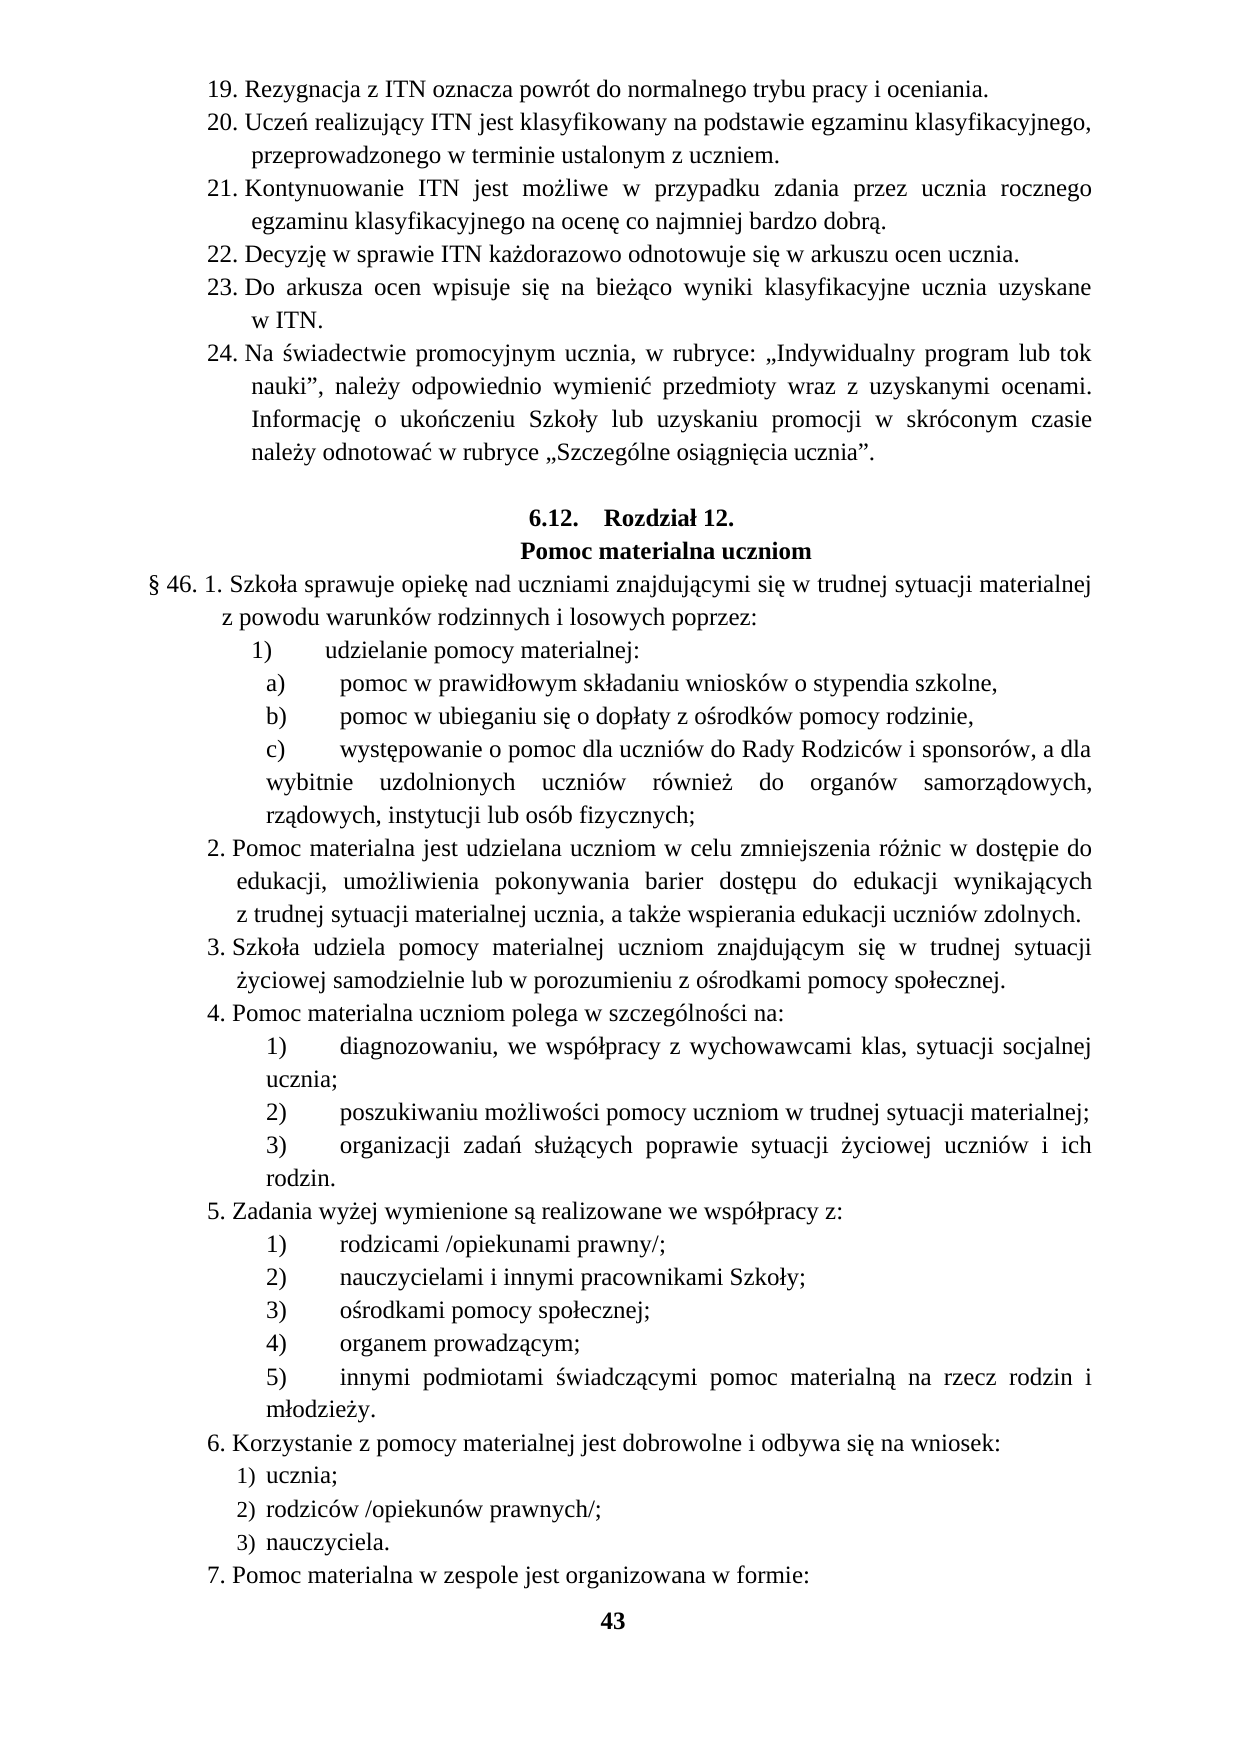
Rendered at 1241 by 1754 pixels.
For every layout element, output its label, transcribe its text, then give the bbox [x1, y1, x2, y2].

list Pomoc materialna w zespole jest organizowana w formie: [133, 1560, 1093, 1588]
list organizacji zadań służących poprawie sytuacji życiowej uczniów i ich rodzin. [266, 1130, 1093, 1192]
subtitle Rozdział 12. Pomoc materialna uczniom [170, 503, 1093, 565]
list ośrodkami pomocy społecznej; [266, 1296, 1093, 1324]
list występowanie o pomoc dla uczniów do Rady Rodziców i sponsorów, a dla wybitnie uzdolnionych uczniów również do organów samorządowych, rządowych, instytucji lub osób fizycznych; [266, 734, 1093, 829]
list ucznia; [236, 1461, 1093, 1489]
list nauczyciela. [236, 1527, 1093, 1555]
list Do arkusza ocen wpisuje się na bieżąco wyniki klasyfikacyjne ucznia uzyskane w ITN. [207, 272, 1093, 334]
list pomoc w ubieganiu się o dopłaty z ośrodków pomocy rodzinie, [266, 701, 1093, 730]
list nauczycielami i innymi pracownikami Szkoły; [266, 1262, 1093, 1291]
list poszukiwaniu możliwości pomocy uczniom w trudnej sytuacji materialnej; [266, 1097, 1093, 1126]
list pomoc w prawidłowym składaniu wniosków o stypendia szkolne, [266, 668, 1093, 697]
list 1. Szkoła sprawuje opiekę nad uczniami znajdującymi się w trudnej sytuacji materialnej z powodu warunków rodzinnych i losowych poprzez: [148, 569, 1093, 631]
list rodziców /opiekunów prawnych/; [236, 1494, 1093, 1522]
list Decyzję w sprawie ITN każdorazowo odnotowuje się w arkuszu ocen ucznia. [207, 239, 1093, 268]
list udzielanie pomocy materialnej: [251, 635, 1093, 664]
list innymi podmiotami świadczącymi pomoc materialną na rzecz rodzin i młodzieży. [266, 1362, 1093, 1423]
list Rezygnacja z ITN oznacza powrót do normalnego trybu pracy i oceniania. [207, 74, 1093, 102]
list Pomoc materialna uczniom polega w szczególności na: [207, 998, 1093, 1027]
list Zadania wyżej wymienione są realizowane we współpracy z: [207, 1196, 1093, 1225]
list rodzicami /opiekunami prawny/; [266, 1229, 1093, 1258]
list diagnozowaniu, we współpracy z wychowawcami klas, sytuacji socjalnej ucznia; [266, 1031, 1093, 1093]
list Uczeń realizujący ITN jest klasyfikowany na podstawie egzaminu klasyfikacyjnego, przeprowadzonego w terminie ustalonym z uczniem. [207, 107, 1093, 168]
list Korzystanie z pomocy materialnej jest dobrowolne i odbywa się na wniosek: [207, 1428, 1093, 1456]
list Szkoła udziela pomocy materialnej uczniom znajdującym się w trudnej sytuacji życiowej samodzielnie lub w porozumieniu z ośrodkami pomocy społecznej. [207, 932, 1093, 994]
list organem prowadzącym; [266, 1328, 1093, 1357]
list Kontynuowanie ITN jest możliwe w przypadku zdania przez ucznia rocznego egzaminu klasyfikacyjnego na ocenę co najmniej bardzo dobrą. [207, 173, 1093, 234]
list Pomoc materialna jest udzielana uczniom w celu zmniejszenia różnic w dostępie do edukacji, umożliwienia pokonywania barier dostępu do edukacji wynikających z trudnej sytuacji materialnej ucznia, a także wspierania edukacji uczniów zdolnych. [207, 833, 1093, 928]
list Na świadectwie promocyjnym ucznia, w rubryce: „Indywidualny program lub tok nauki”, należy odpowiednio wymienić przedmioty wraz z uzyskanymi ocenami. Informację o ukończeniu Szkoły lub uzyskaniu promocji w skróconym czasie należy odnotować w rubryce „Szczególne osiągnięcia ucznia”. [207, 338, 1093, 466]
